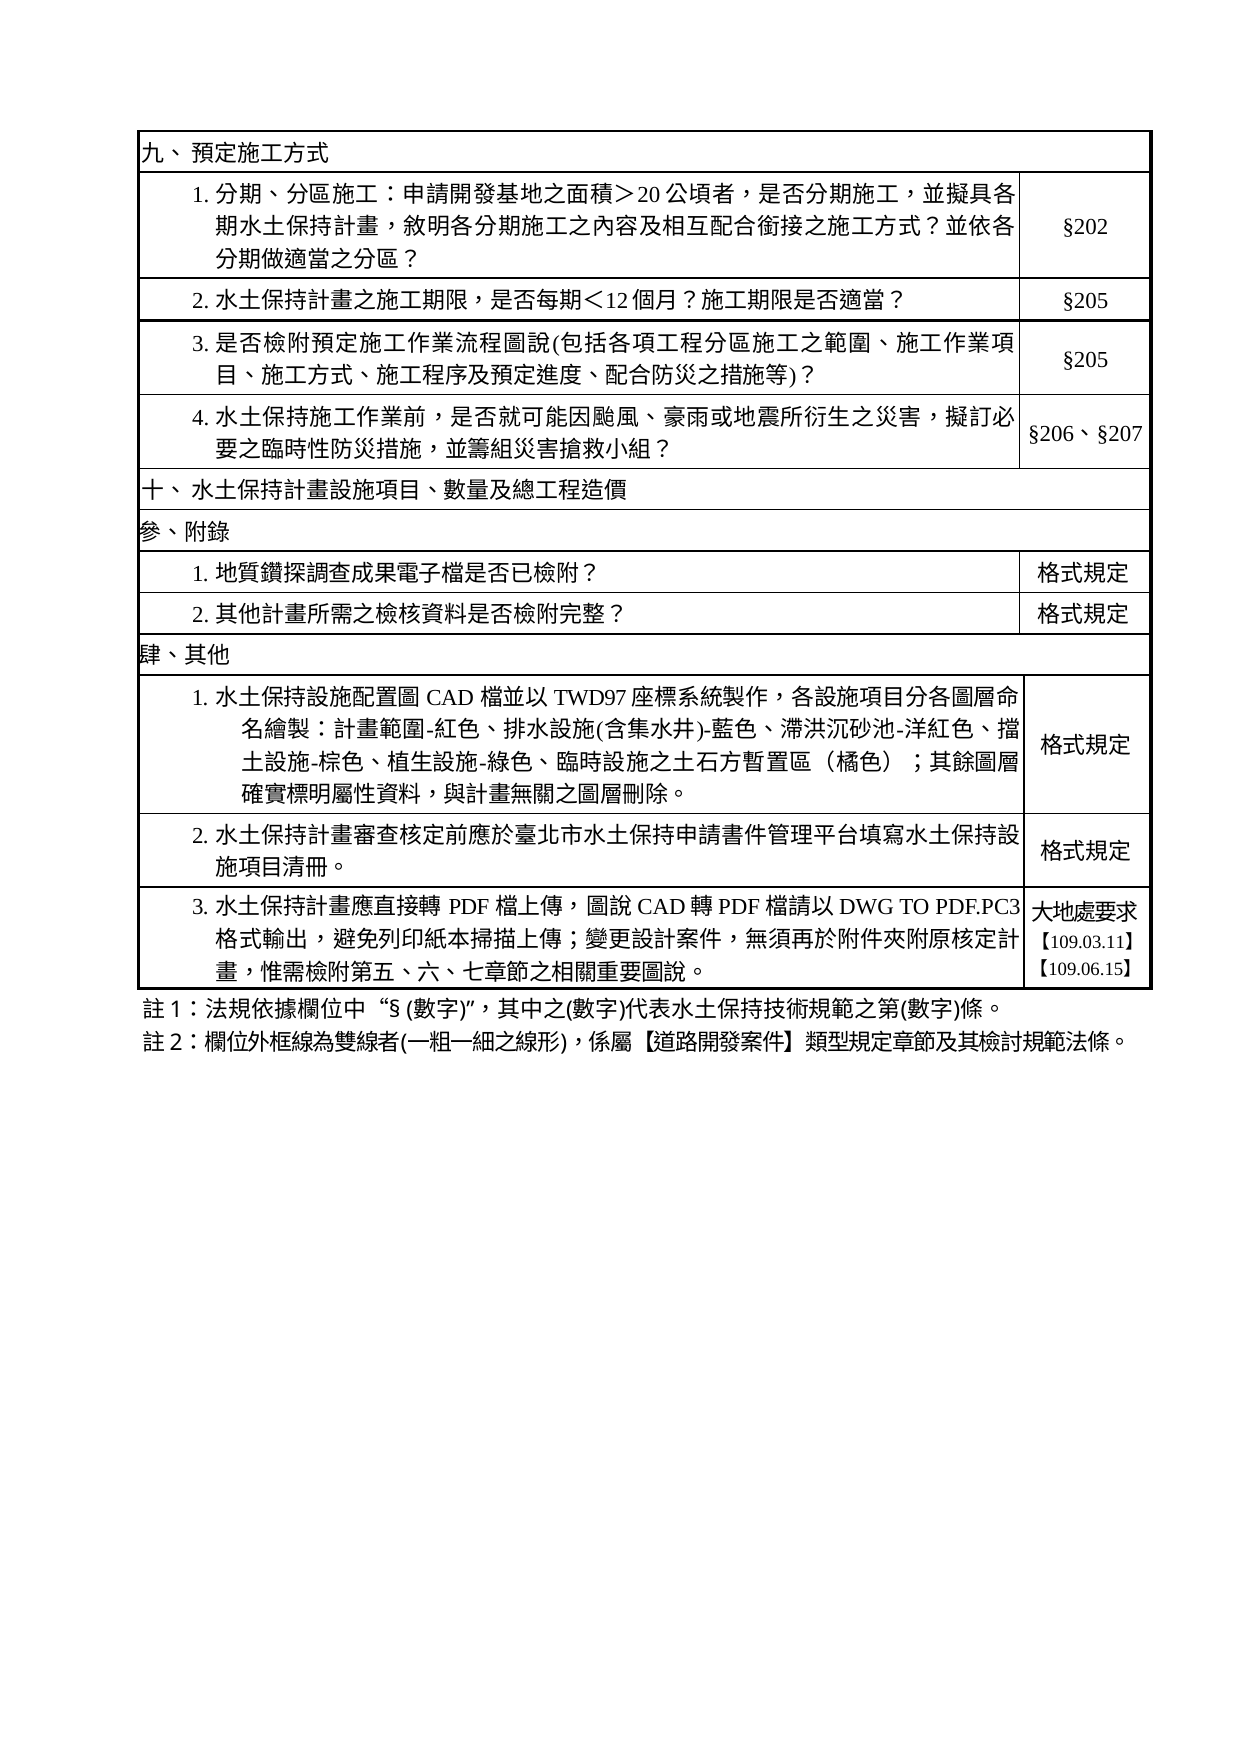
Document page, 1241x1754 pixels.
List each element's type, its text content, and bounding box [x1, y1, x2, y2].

table_cell 地質鑽探調查成果電子檔是否已檢附？ [140, 552, 1019, 591]
table_cell §202 [1020, 173, 1149, 277]
table_cell 格式規定 [1025, 676, 1149, 812]
table_cell 肆、其他 [140, 635, 1149, 674]
table_cell 水土保持施工作業前，是否就可能因颱風、豪雨或地震所衍生之災害，擬訂必要之臨時性防災措施，並籌組災害搶救小組？ [140, 395, 1019, 467]
table_cell 大地處要求【109.03.11】 【109.06.15】 [1025, 888, 1149, 987]
text 註2：欄位外框線為雙線者(一粗一細之線形)，係屬【道路開發案件】類型規定章節及其檢討規範法條。 [142, 1024, 1132, 1057]
table_cell 水土保持計畫應直接轉 PDF 檔上傳，圖說CAD轉PDF檔請以DWG To PDF.pc3格式輸出，避免列印紙本掃描上傳；變更設計案件，無須再於附件夾附原核定計畫，惟需檢附第五、六、七章節之相關重要圖說。 [140, 888, 1023, 987]
table_cell 水土保持計畫審查核定前應於臺北市水土保持申請書件管理平台填寫水土保持設施項目清冊。 [140, 814, 1023, 886]
table_cell 格式規定 [1020, 593, 1149, 633]
table_cell 預定施工方式 [140, 132, 1149, 171]
table_cell 格式規定 [1025, 814, 1149, 886]
table_cell §205 [1020, 279, 1149, 318]
table_cell 其他計畫所需之檢核資料是否檢附完整？ [140, 593, 1019, 633]
table_cell 水土保持計畫之施工期限，是否每期＜12個月？施工期限是否適當？ [140, 279, 1019, 318]
table_cell 是否檢附預定施工作業流程圖說(包括各項工程分區施工之範圍、施工作業項目、施工方式、施工程序及預定進度、配合防災之措施等)？ [140, 322, 1019, 394]
table_cell 水土保持設施配置圖CAD 檔並以TWD97座標系統製作，各設施項目分各圖層命名繪製：計畫範圍-紅色、排水設施(含集水井)-藍色、滯洪沉砂池-洋紅色、擋土設施-棕色、植生設施-綠色、臨時設施之土石方暫置區（橘色）；其餘圖層確實標明屬性資料，與計畫無關之圖層刪除。 [140, 676, 1023, 812]
table_cell 分期、分區施工：申請開發基地之面積＞20公頃者，是否分期施工，並擬具各期水土保持計畫，敘明各分期施工之內容及相互配合銜接之施工方式？並依各分期做適當之分區？ [140, 173, 1019, 277]
table_cell §205 [1020, 322, 1149, 394]
table_cell 格式規定 [1020, 552, 1149, 591]
table_cell 參、附錄 [140, 510, 1149, 550]
text 註1：法規依據欄位中“§ (數字)”，其中之(數字)代表水土保持技術規範之第(數字)條。 [142, 990, 1132, 1024]
table_cell §206、§207 [1020, 395, 1149, 467]
table_cell 水土保持計畫設施項目、數量及總工程造價 [140, 469, 1149, 509]
